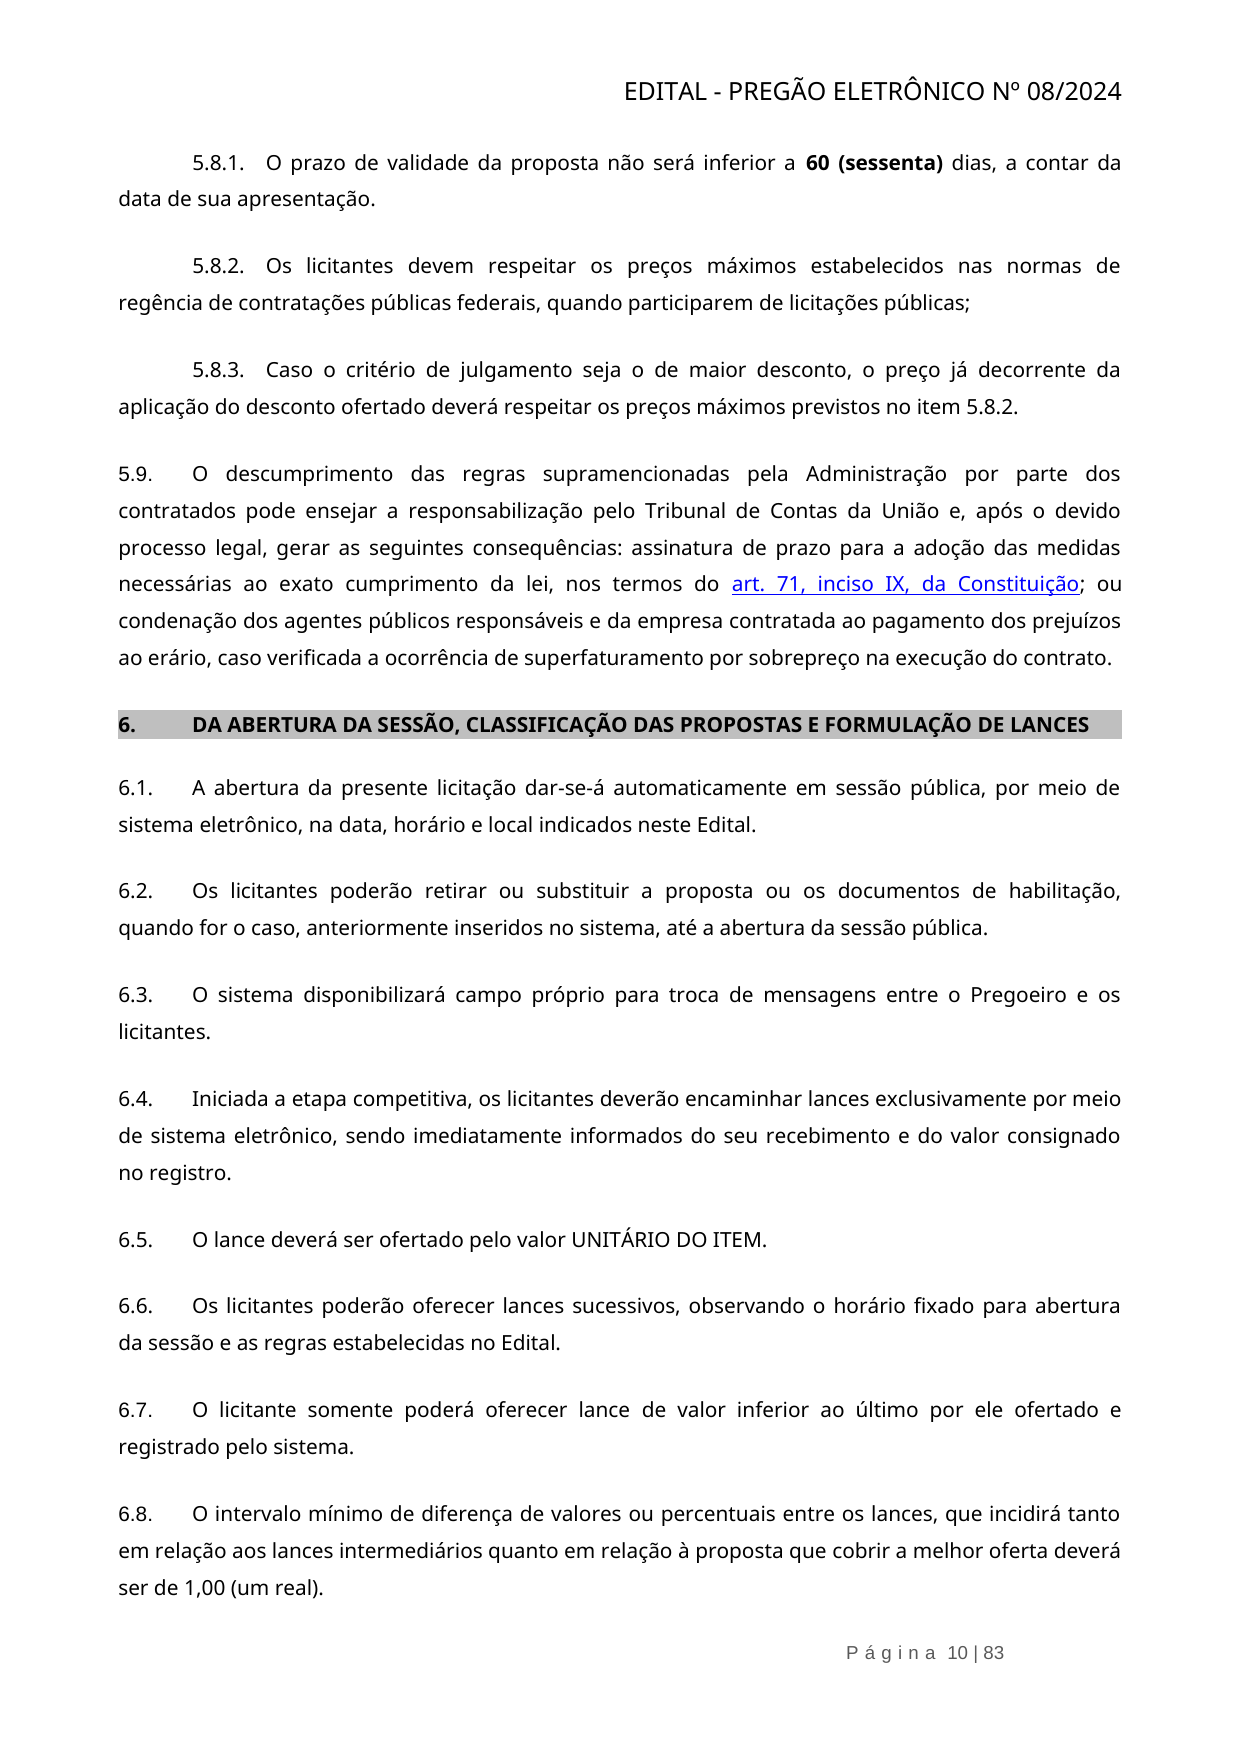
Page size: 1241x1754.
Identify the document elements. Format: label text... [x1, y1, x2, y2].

list O licitante somente poderá oferecer lance de valor inferior ao último por ele ofertado e registrado pelo sistema. [118, 1395, 1122, 1461]
list Os licitantes poderão oferecer lances sucessivos, observando o horário fixado para abertura da sessão e as regras estabelecidas no Edital. [118, 1292, 1122, 1357]
list O descumprimento das regras supramencionadas pela Administração por parte dos contratados pode ensejar a responsabilização pelo Tribunal de Contas da União e, após o devido processo legal, gerar as seguintes consequências: assinatura de prazo para a adoção das medidas necessárias ao exato cumprimento da lei, nos termos do art. 71, inciso IX, da Constituição; ou condenação dos agentes públicos responsáveis e da empresa contratada ao pagamento dos prejuízos ao erário, caso verificada a ocorrência de superfaturamento por sobrepreço na execução do contrato. [118, 459, 1122, 672]
list O lance deverá ser ofertado pelo valor UNITÁRIO DO ITEM. [118, 1225, 1122, 1253]
subtitle DA ABERTURA DA SESSÃO, CLASSIFICAÇÃO DAS PROPOSTAS E FORMULAÇÃO DE LANCES [118, 710, 1122, 739]
list Os licitantes poderão retirar ou substituir a proposta ou os documentos de habilitação, quando for o caso, anteriormente inseridos no sistema, até a abertura da sessão pública. [118, 877, 1122, 942]
list Os licitantes devem respeitar os preços máximos estabelecidos nas normas de regência de contratações públicas federais, quando participarem de licitações públicas; [118, 251, 1122, 317]
list O sistema disponibilizará campo próprio para troca de mensagens entre o Pregoeiro e os licitantes. [118, 980, 1122, 1046]
list O prazo de validade da proposta não será inferior a 60 (sessenta) dias, a contar da data de sua apresentação. [118, 148, 1122, 213]
list O intervalo mínimo de diferença de valores ou percentuais entre os lances, que incidirá tanto em relação aos lances intermediários quanto em relação à proposta que cobrir a melhor oferta deverá ser de 1,00 (um real). [118, 1499, 1122, 1601]
list Iniciada a etapa competitiva, os licitantes deverão encaminhar lances exclusivamente por meio de sistema eletrônico, sendo imediatamente informados do seu recebimento e do valor consignado no registro. [118, 1084, 1122, 1186]
list Caso o critério de julgamento seja o de maior desconto, o preço já decorrente da aplicação do desconto ofertado deverá respeitar os preços máximos previstos no item 5.8.2. [118, 355, 1122, 421]
list A abertura da presente licitação dar-se-á automaticamente em sessão pública, por meio de sistema eletrônico, na data, horário e local indicados neste Edital. [118, 773, 1122, 838]
